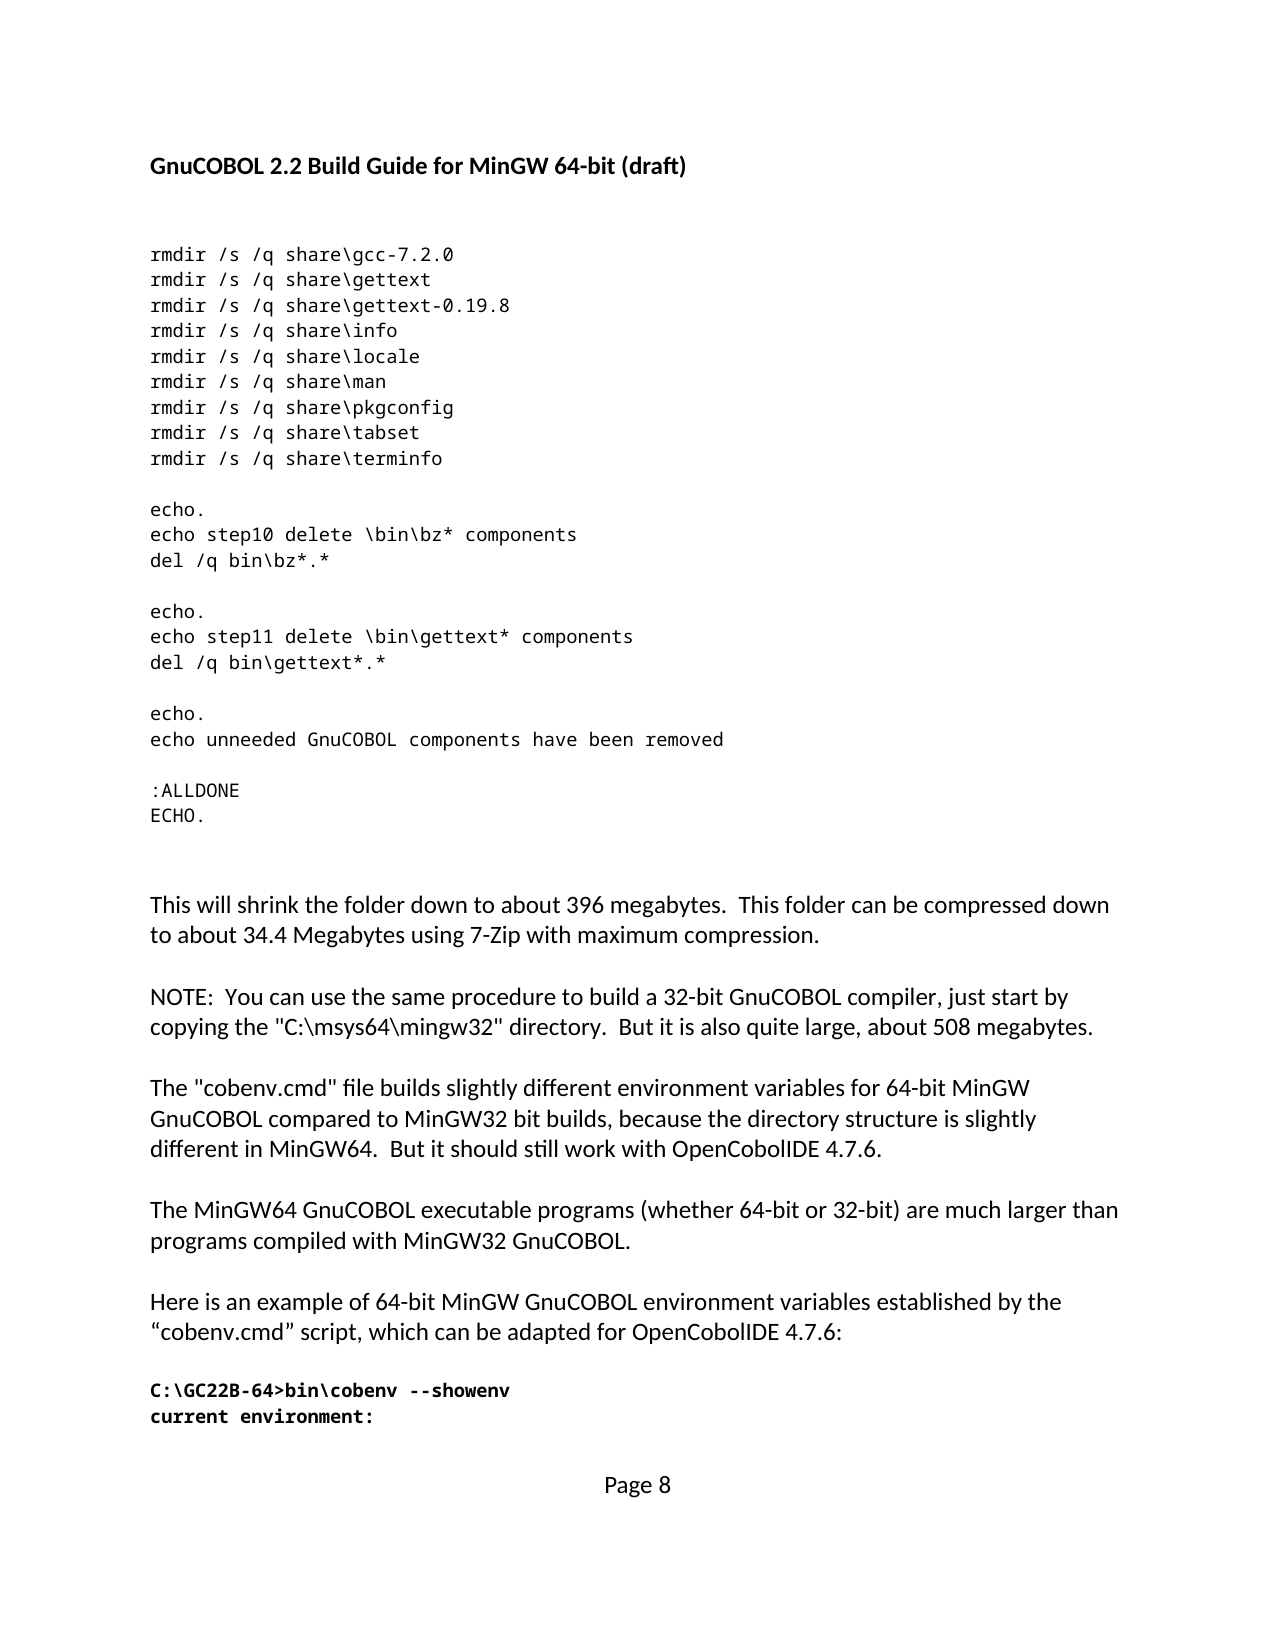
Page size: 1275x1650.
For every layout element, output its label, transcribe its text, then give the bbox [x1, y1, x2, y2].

text :ALLDONE [150, 777, 1125, 802]
text This will shrink the folder down to about 396 megabytes. This folder can be compressed down to about 34.4 Megabytes using 7-Zip with maximum compression. [150, 889, 1125, 950]
text rmdir /s /q share\tabset [150, 420, 1125, 445]
text rmdir /s /q share\info [150, 318, 1125, 343]
text current environment: [150, 1403, 1125, 1428]
text Here is an example of 64-bit MinGW GnuCOBOL environment variables established by the “cobenv.cmd” script, which can be adapted for OpenCobolIDE 4.7.6: [150, 1286, 1125, 1347]
text NOTE: You can use the same procedure to build a 32-bit GnuCOBOL compiler, just start by copying the "C:\msys64\mingw32" directory. But it is also quite large, about 508 megabytes. [150, 981, 1125, 1042]
text del /q bin\gettext*.* [150, 649, 1125, 675]
text The MinGW64 GnuCOBOL executable programs (whether 64-bit or 32-bit) are much larger than programs compiled with MinGW32 GnuCOBOL. [150, 1194, 1125, 1255]
text rmdir /s /q share\pkgconfig [150, 394, 1125, 420]
text ECHO. [150, 802, 1125, 828]
text C:\GC22B-64>bin\cobenv --showenv [150, 1377, 1125, 1403]
text echo unneeded GnuCOBOL components have been removed [150, 726, 1125, 751]
text rmdir /s /q share\gettext [150, 267, 1125, 292]
text echo. [150, 496, 1125, 522]
text rmdir /s /q share\locale [150, 343, 1125, 369]
text rmdir /s /q share\gcc-7.2.0 [150, 241, 1125, 267]
text echo step11 delete \bin\gettext* components [150, 624, 1125, 649]
text echo. [150, 598, 1125, 624]
text rmdir /s /q share\gettext-0.19.8 [150, 292, 1125, 318]
text del /q bin\bz*.* [150, 547, 1125, 573]
text The "cobenv.cmd" file builds slightly different environment variables for 64-bit MinGW GnuCOBOL compared to MinGW32 bit builds, because the directory structure is slightly different in MinGW64. But it should still work with OpenCobolIDE 4.7.6. [150, 1072, 1125, 1164]
text rmdir /s /q share\terminfo [150, 445, 1125, 471]
text echo step10 delete \bin\bz* components [150, 522, 1125, 547]
text rmdir /s /q share\man [150, 369, 1125, 394]
text echo. [150, 700, 1125, 726]
